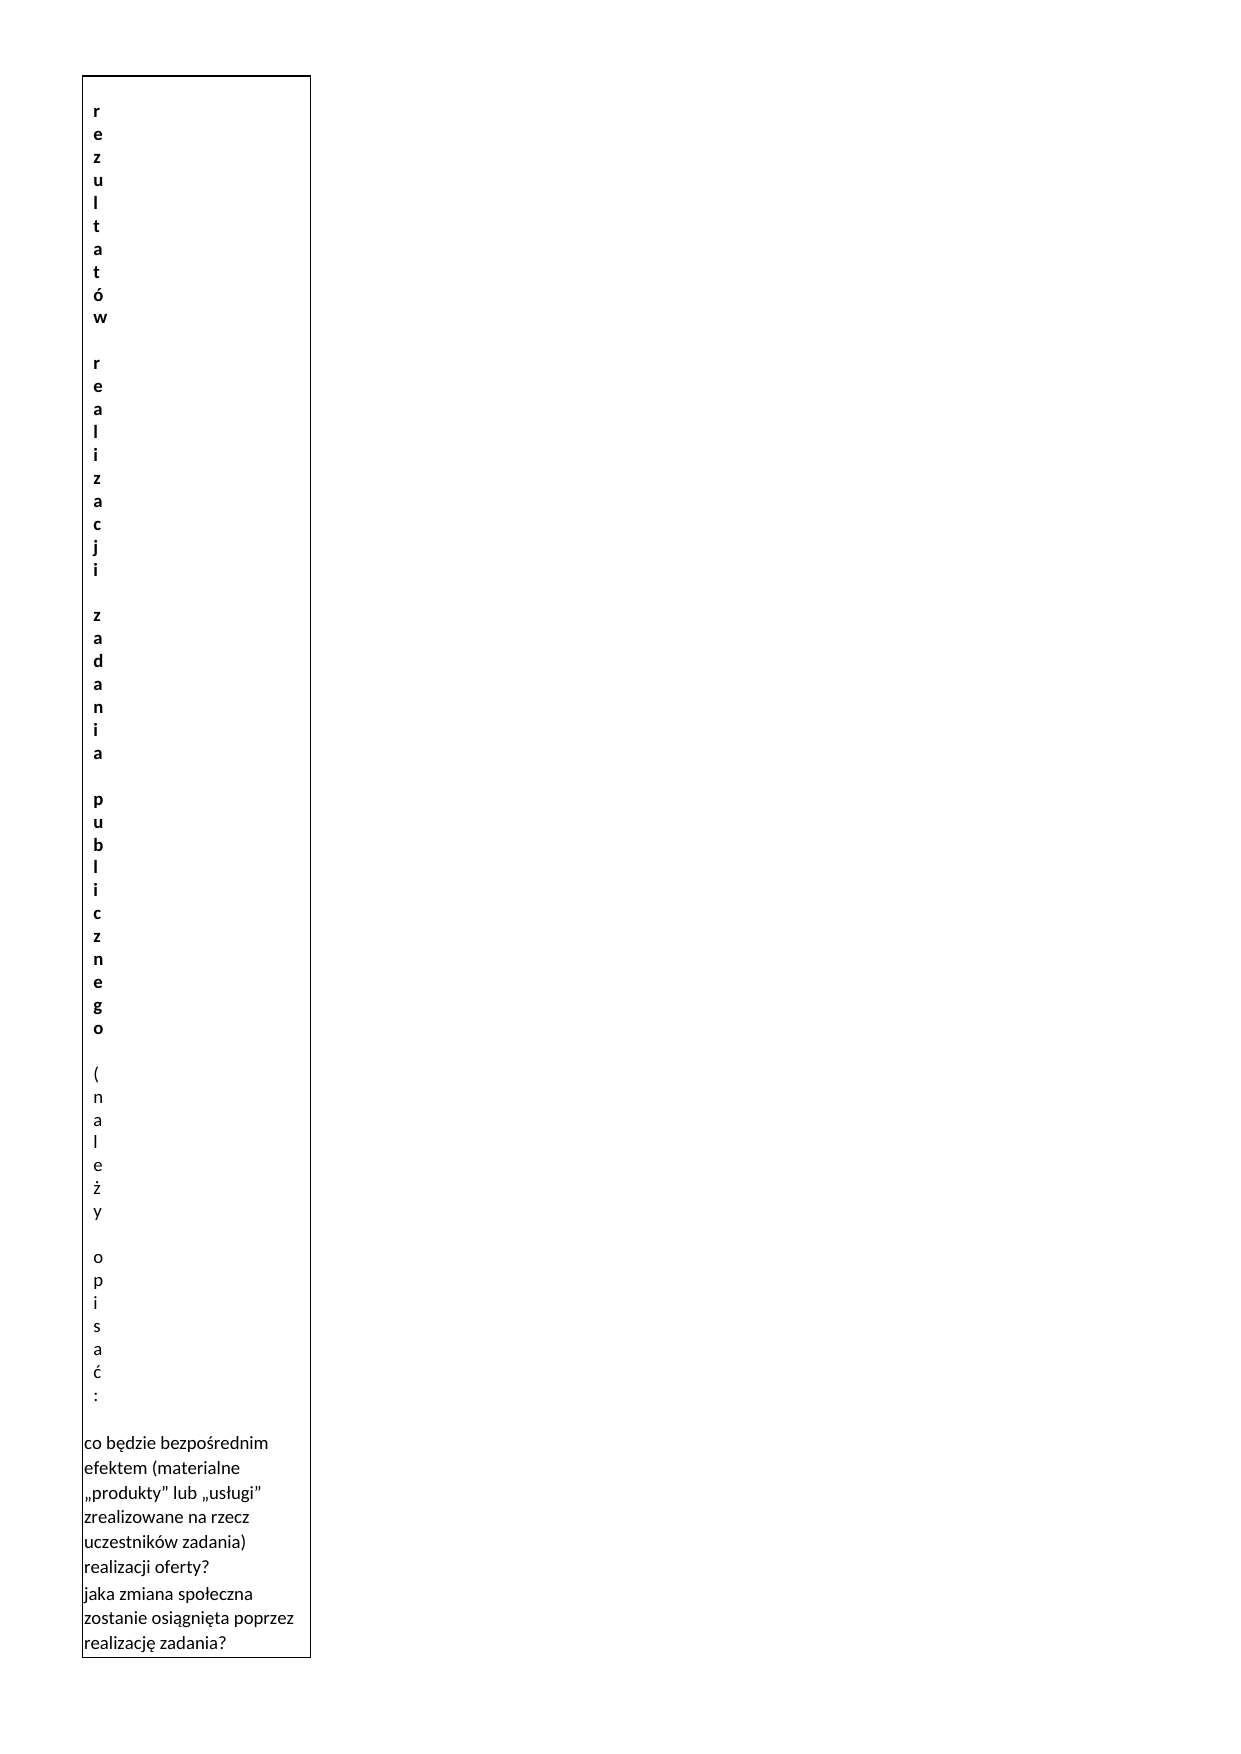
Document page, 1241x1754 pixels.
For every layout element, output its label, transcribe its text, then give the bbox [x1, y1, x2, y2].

table_cell rezultatów realizacji zadania publicznego (należy opisać: co będzie bezpośrednim efektem (materialne „produkty” lub „usługi” zrealizowane na rzecz uczestników zadania) realizacji oferty? jaka zmiana społeczna zostanie osiągnięta poprzez realizację zadania? [83, 77, 310, 1657]
